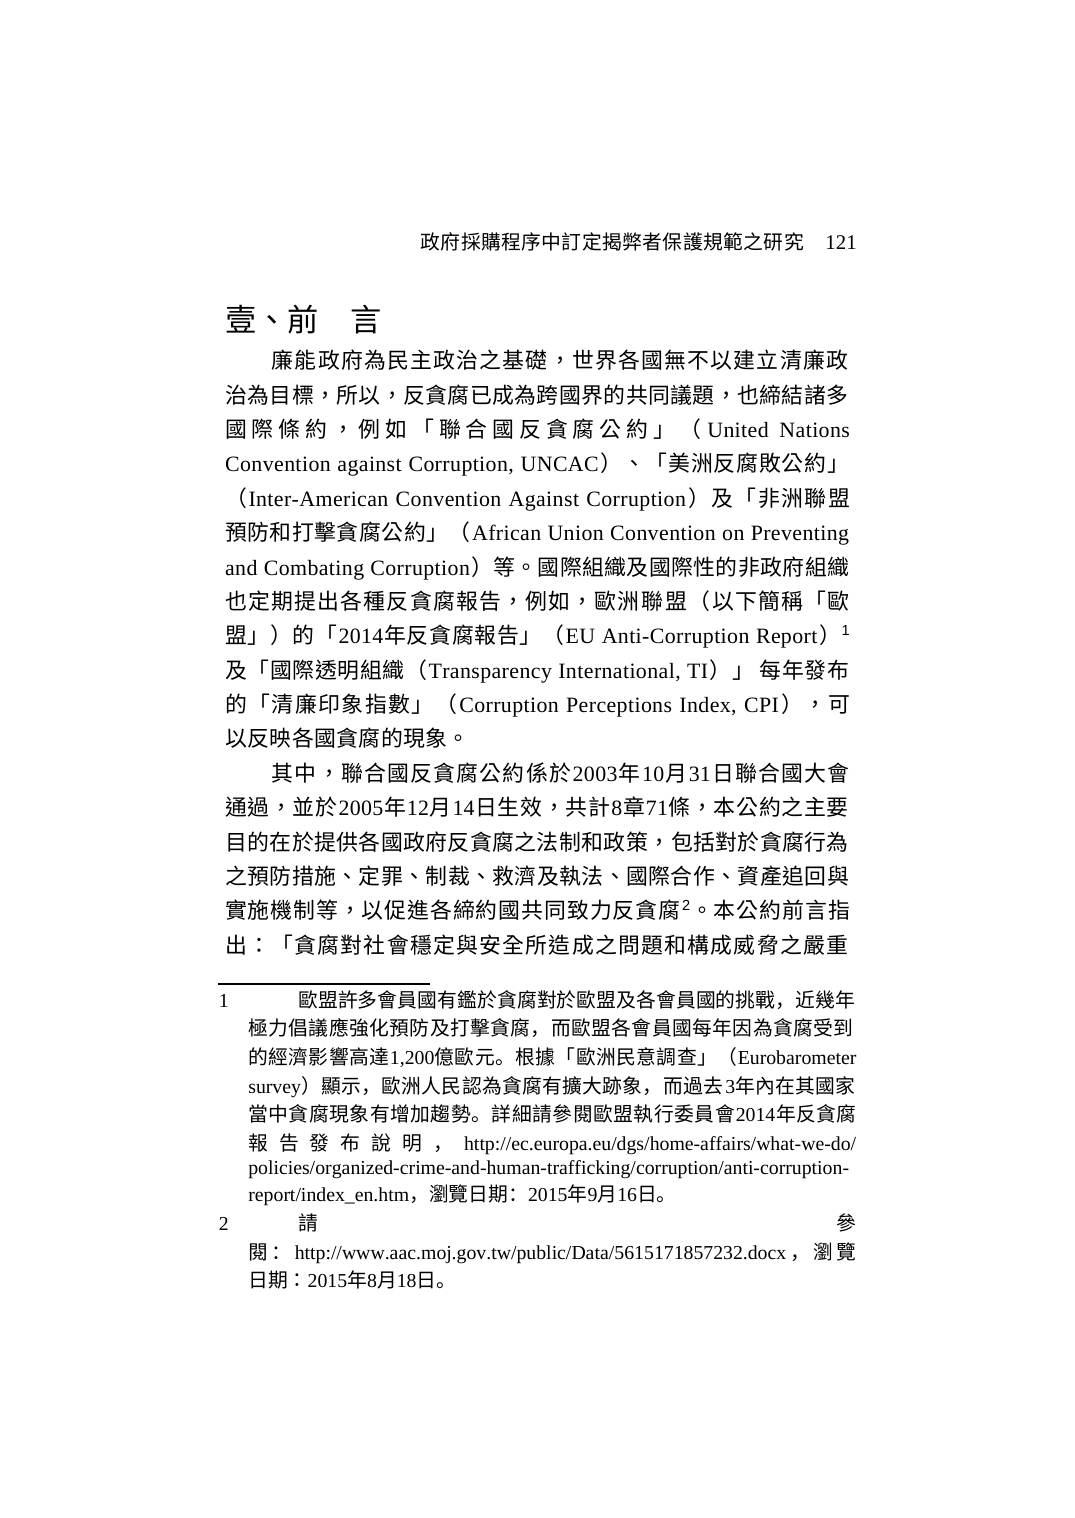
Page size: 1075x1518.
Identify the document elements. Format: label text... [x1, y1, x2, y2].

text 壹、前 言 [225, 295, 850, 341]
text 其中，聯合國反貪腐公約係於2003年10月31日聯合國大會通過，並於2005年12月14日生效，共計8章71條，本公約之主要目的在於提供各國政府反貪腐之法制和政策，包括對於貪腐行為之預防措施、定罪、制裁、救濟及執法、國際合作、資產追回與實施機制等，以促進各締約國共同致力反貪腐。本公約前言指出：「貪腐對社會穩定與安全所造成之問題和構成威脅之嚴重 [225, 753, 850, 959]
text 廉能政府為民主政治之基礎，世界各國無不以建立清廉政治為目標，所以，反貪腐已成為跨國界的共同議題，也締結諸多國際條約，例如「聯合國反貪腐公約」（United Nations Convention against Corruption, UNCAC）、「美洲反腐敗公約」（Inter-American Convention Against Corruption）及「非洲聯盟預防和打擊貪腐公約」（African Union Convention on Preventing and Combating Corruption）等。國際組織及國際性的非政府組織也定期提出各種反貪腐報告，例如，歐洲聯盟（以下簡稱「歐盟」）的「2014年反貪腐報告」（EU Anti-Corruption Report）及「國際透明組織（Transparency International, TI）」 每年發布的「清廉印象指數」（Corruption Perceptions Index, CPI），可以反映各國貪腐的現象。 [225, 341, 850, 753]
text 請參閱：http://www.aac.moj.gov.tw/public/Data/5615171857232.docx，瀏覽日期：2015年8月18日。 [218, 1207, 856, 1293]
text 歐盟許多會員國有鑑於貪腐對於歐盟及各會員國的挑戰，近幾年極力倡議應強化預防及打擊貪腐，而歐盟各會員國每年因為貪腐受到的經濟影響高達1,200億歐元。根據「歐洲民意調查」（Eurobarometer survey）顯示，歐洲人民認為貪腐有擴大跡象，而過去3年內在其國家當中貪腐現象有增加趨勢。詳細請參閱歐盟執行委員會2014年反貪腐報告發布說明，http://ec.europa.eu/dgs/home-affairs/what-we-do/ policies/organized-crime-and-human-trafficking/corruption/anti-corruption-report/index_en.htm，瀏覽日期：2015年9月16日。 [218, 984, 856, 1207]
